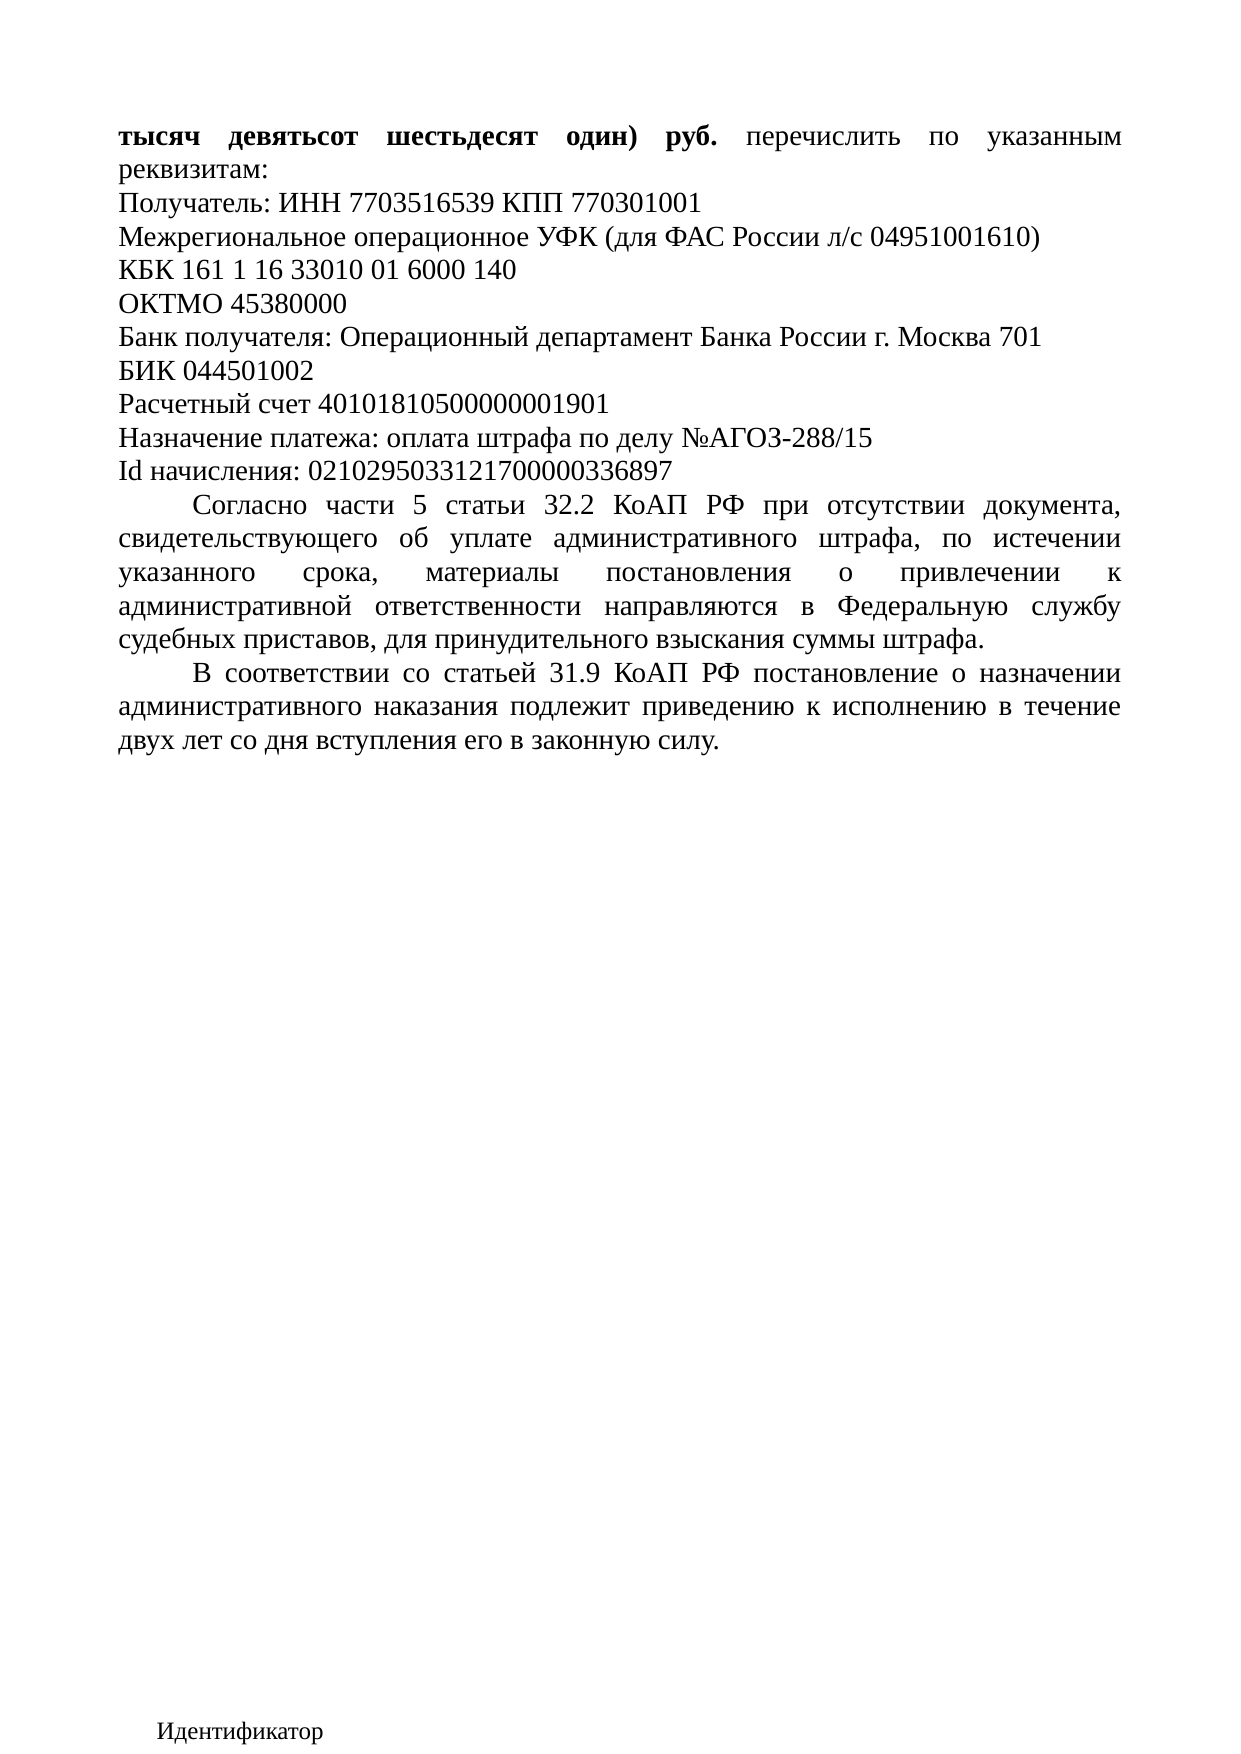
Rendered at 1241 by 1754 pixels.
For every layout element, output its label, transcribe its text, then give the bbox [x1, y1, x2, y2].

text ОКТМО 45380000 [118, 286, 1122, 319]
text тысяч девятьсот шестьдесят один) руб. перечислить по указанным реквизитам: [118, 118, 1122, 185]
text Межрегиональное операционное УФК (для ФАС России л/с 04951001610) [118, 219, 1122, 252]
text Банк получателя: Операционный департамент Банка России г. Москва 701 [118, 319, 1122, 353]
text БИК 044501002 [118, 353, 1122, 386]
text КБК 161 1 16 33010 01 6000 140 [118, 252, 1122, 286]
text Назначение платежа: оплата штрафа по делу №АГОЗ-288/15 [118, 420, 1122, 453]
text Id начисления: 0210295033121700000336897 [118, 453, 1122, 487]
text Получатель: ИНН 7703516539 КПП 770301001 [118, 185, 1122, 219]
text В соответствии со статьей 31.9 КоАП РФ постановление о назначении административного наказания подлежит приведению к исполнению в течение двух лет со дня вступления его в законную силу. [118, 655, 1122, 755]
text Согласно части 5 статьи 32.2 КоАП РФ при отсутствии документа, свидетельствующего об уплате административного штрафа, по истечении указанного срока, материалы постановления о привлечении к административной ответственности направляются в Федеральную службу судебных приставов, для принудительного взыскания суммы штрафа. [118, 487, 1122, 655]
text Расчетный счет 40101810500000001901 [118, 386, 1122, 420]
